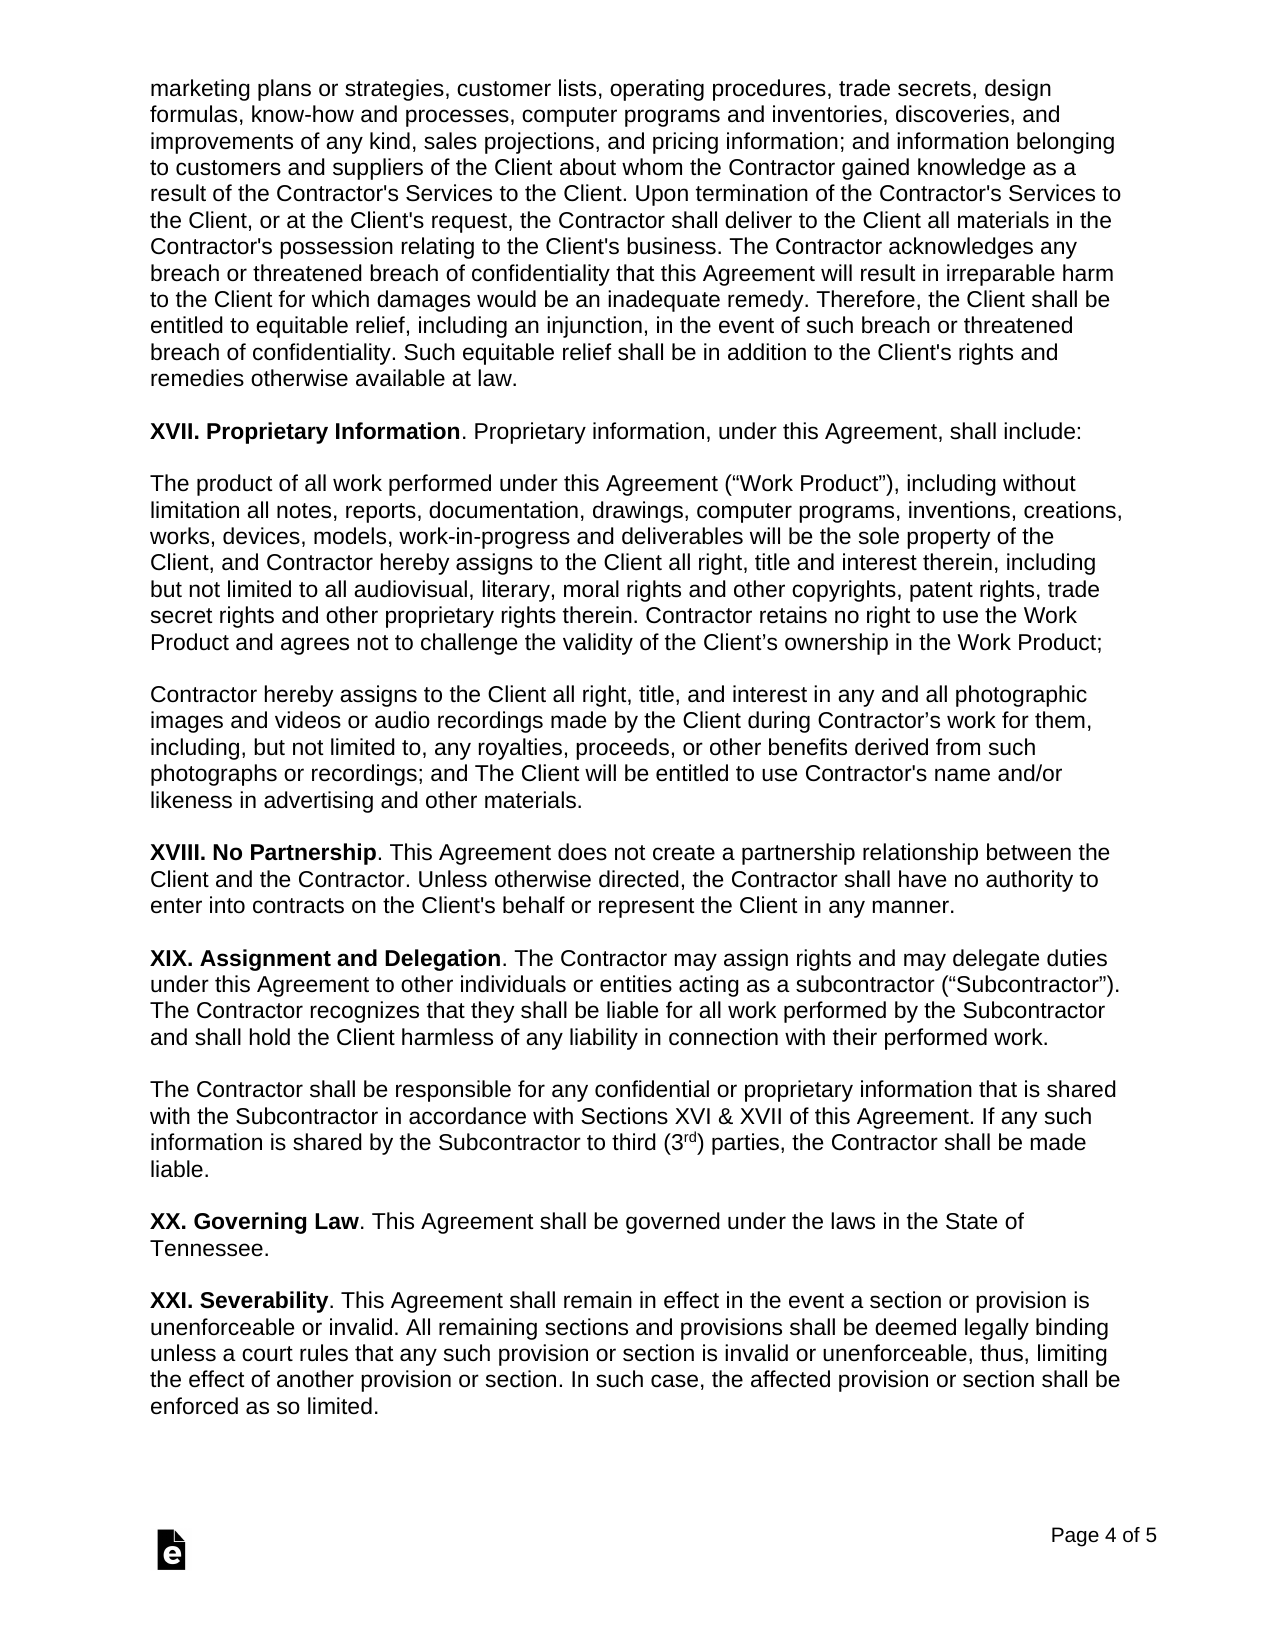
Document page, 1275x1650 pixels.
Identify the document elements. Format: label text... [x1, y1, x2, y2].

text XVIII. No Partnership. This Agreement does not create a partnership relationship between the Client and the Contractor. Unless otherwise directed, the Contractor shall have no authority to enter into contracts on the Client's behalf or represent the Client in any manner. [150, 839, 1125, 918]
text XVII. Proprietary Information. Proprietary information, under this Agreement, shall include: [150, 418, 1125, 444]
text XIX. Assignment and Delegation. The Contractor may assign rights and may delegate duties under this Agreement to other individuals or entities acting as a subcontractor (“Subcontractor”). The Contractor recognizes that they shall be liable for all work performed by the Subcontractor and shall hold the Client harmless of any liability in connection with their performed work. [150, 945, 1125, 1050]
text The Contractor shall be responsible for any confidential or proprietary information that is shared with the Subcontractor in accordance with Sections XVI & XVII of this Agreement. If any such information is shared by the Subcontractor to third (3rd) parties, the Contractor shall be made liable. [150, 1076, 1125, 1182]
text Contractor hereby assigns to the Client all right, title, and interest in any and all photographic images and videos or audio recordings made by the Client during Contractor’s work for them, including, but not limited to, any royalties, proceeds, or other benefits derived from such photographs or recordings; and The Client will be entitled to use Contractor's name and/or likeness in advertising and other materials. [150, 681, 1125, 813]
text XXI. Severability. This Agreement shall remain in effect in the event a section or provision is unenforceable or invalid. All remaining sections and provisions shall be deemed legally binding unless a court rules that any such provision or section is invalid or unenforceable, thus, limiting the effect of another provision or section. In such case, the affected provision or section shall be enforced as so limited. [150, 1287, 1125, 1419]
text marketing plans or strategies, customer lists, operating procedures, trade secrets, design formulas, know-how and processes, computer programs and inventories, discoveries, and improvements of any kind, sales projections, and pricing information; and information belonging to customers and suppliers of the Client about whom the Contractor gained knowledge as a result of the Contractor's Services to the Client. Upon termination of the Contractor's Services to the Client, or at the Client's request, the Contractor shall deliver to the Client all materials in the Contractor's possession relating to the Client's business. The Contractor acknowledges any breach or threatened breach of confidentiality that this Agreement will result in irreparable harm to the Client for which damages would be an inadequate remedy. Therefore, the Client shall be entitled to equitable relief, including an injunction, in the event of such breach or threatened breach of confidentiality. Such equitable relief shall be in addition to the Client's rights and remedies otherwise available at law. [150, 75, 1125, 391]
text XX. Governing Law. This Agreement shall be governed under the laws in the State of Tennessee. [150, 1208, 1125, 1261]
text The product of all work performed under this Agreement (“Work Product”), including without limitation all notes, reports, documentation, drawings, computer programs, inventions, creations, works, devices, models, work-in-progress and deliverables will be the sole property of the Client, and Contractor hereby assigns to the Client all right, title and interest therein, including but not limited to all audiovisual, literary, moral rights and other copyrights, patent rights, trade secret rights and other proprietary rights therein. Contractor retains no right to use the Work Product and agrees not to challenge the validity of the Client’s ownership in the Work Product; [150, 470, 1125, 655]
